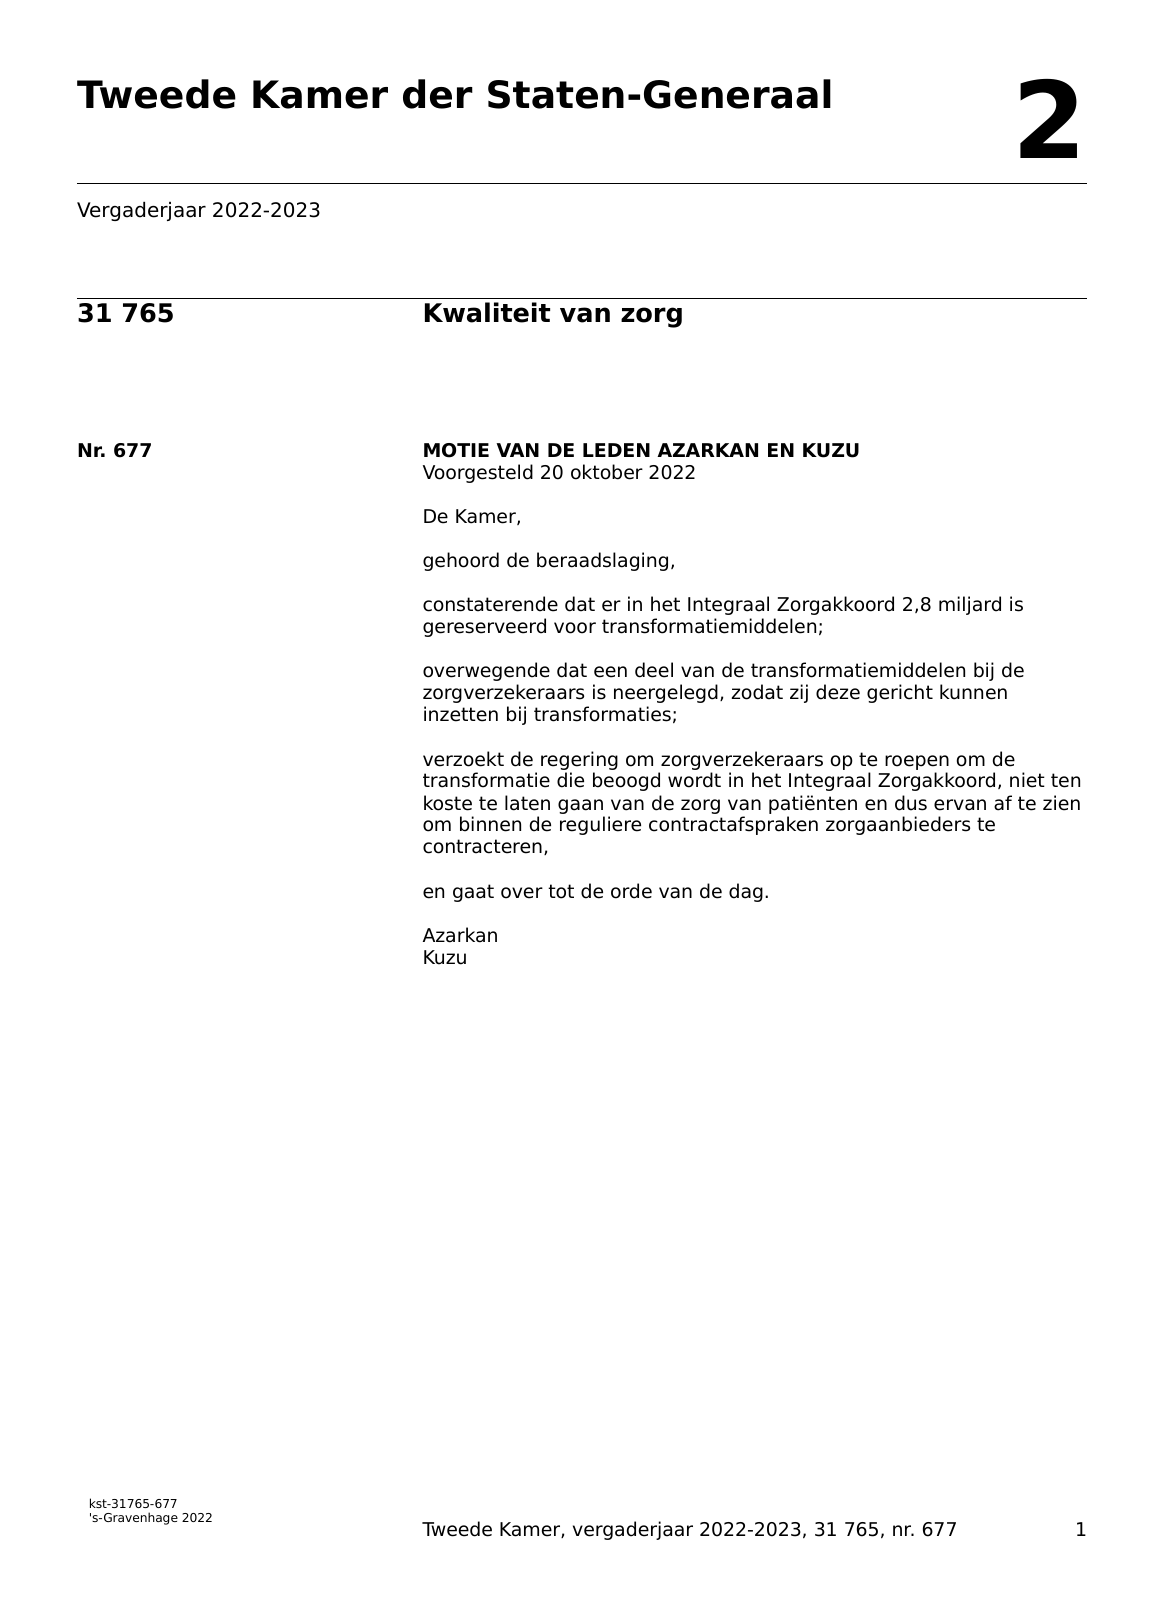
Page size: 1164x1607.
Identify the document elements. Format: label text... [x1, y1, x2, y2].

table_header 2 [886, 59, 1087, 183]
subtitle Nr. 677 MOTIE VAN DE LEDEN AZARKAN EN KUZU [77, 440, 1087, 462]
text verzoekt de regering om zorgverzekeraars op te roepen om de transformatie die beoogd wordt in het Integraal Zorgakkoord, niet ten koste te laten gaan van de zorg van patiënten en dus ervan af te zien om binnen de reguliere contractafspraken zorgaanbieders te contracteren, [422, 748, 1087, 858]
text De Kamer, [422, 506, 1087, 528]
text 's-Gravenhage 2022 [88, 1511, 323, 1525]
text Voorgesteld 20 oktober 2022 [422, 462, 1087, 484]
subtitle 31 765 Kwaliteit van zorg [77, 299, 1087, 329]
text constaterende dat er in het Integraal Zorgakkoord 2,8 miljard is gereserveerd voor transformatiemiddelen; [422, 594, 1087, 638]
text overwegende dat een deel van de transformatiemiddelen bij de zorgverzekeraars is neergelegd, zodat zij deze gericht kunnen inzetten bij transformaties; [422, 660, 1087, 726]
text kst-31765-677 [88, 1497, 323, 1511]
table_cell Vergaderjaar 2022-2023 [77, 184, 1087, 298]
text en gaat over tot de orde van de dag. [422, 881, 1087, 902]
text Azarkan [422, 925, 1087, 947]
text gehoord de beraadslaging, [422, 550, 1087, 572]
text Kuzu [422, 947, 1087, 969]
table_header Tweede Kamer der Staten-Generaal [77, 59, 886, 183]
